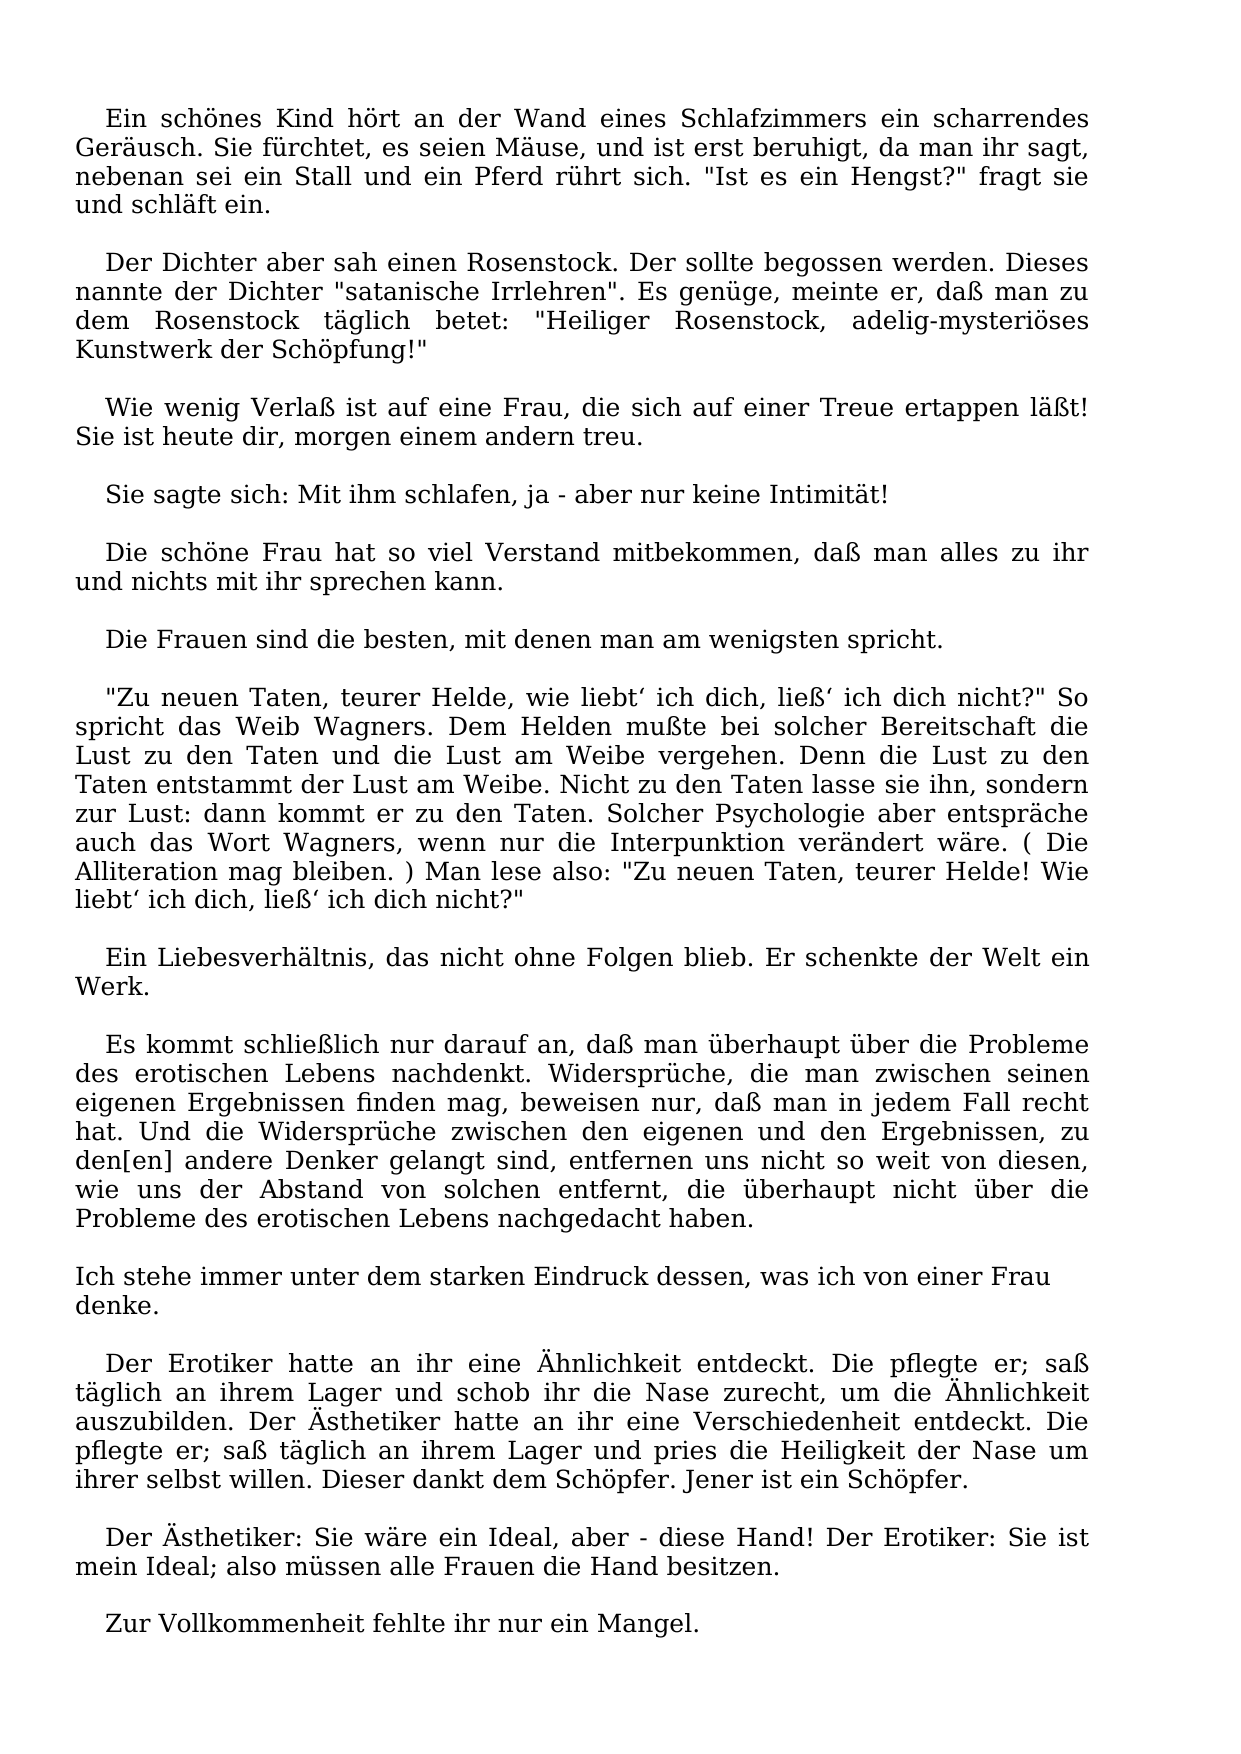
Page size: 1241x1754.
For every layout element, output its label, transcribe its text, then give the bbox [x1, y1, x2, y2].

text Wie wenig Verlaß ist auf eine Frau, die sich auf einer Treue ertappen läßt! Sie ist heute dir, morgen einem andern treu. [75, 393, 1091, 451]
text Zur Vollkommenheit fehlte ihr nur ein Mangel. [75, 1610, 1091, 1639]
text Die Frauen sind die besten, mit denen man am wenigsten spricht. [75, 625, 1091, 654]
text Ein schönes Kind hört an der Wand eines Schlafzimmers ein scharrendes Geräusch. Sie fürchtet, es seien Mäuse, und ist erst beruhigt, da man ihr sagt, nebenan sei ein Stall und ein Pferd rührt sich. "Ist es ein Hengst?" fragt sie und schläft ein. [75, 104, 1091, 220]
text Der Ästhetiker: Sie wäre ein Ideal, aber - diese Hand! Der Erotiker: Sie ist mein Ideal; also müssen alle Frauen die Hand besitzen. [75, 1523, 1091, 1581]
text Sie sagte sich: Mit ihm schlafen, ja - aber nur keine Intimität! [75, 480, 1091, 509]
text "Zu neuen Taten, teurer Helde, wie liebt‘ ich dich, ließ‘ ich dich nicht?" So spricht das Weib Wagners. Dem Helden mußte bei solcher Bereitschaft die Lust zu den Taten und die Lust am Weibe vergehen. Denn die Lust zu den Taten entstammt der Lust am Weibe. Nicht zu den Taten lasse sie ihn, sondern zur Lust: dann kommt er zu den Taten. Solcher Psychologie aber entspräche auch das Wort Wagners, wenn nur die Interpunktion verändert wäre. ( Die Alliteration mag bleiben. ) Man lese also: "Zu neuen Taten, teurer Helde! Wie liebt‘ ich dich, ließ‘ ich dich nicht?" [75, 683, 1091, 915]
text Die schöne Frau hat so viel Verstand mitbekommen, daß man alles zu ihr und nichts mit ihr sprechen kann. [75, 538, 1091, 596]
text Der Dichter aber sah einen Rosenstock. Der sollte begossen werden. Dieses nannte der Dichter "satanische Irrlehren". Es genüge, meinte er, daß man zu dem Rosenstock täglich betet: "Heiliger Rosenstock, adelig-mysteriöses Kunstwerk der Schöpfung!" [75, 249, 1091, 364]
text Es kommt schließlich nur darauf an, daß man überhaupt über die Probleme des erotischen Lebens nachdenkt. Widersprüche, die man zwischen seinen eigenen Ergebnissen finden mag, beweisen nur, daß man in jedem Fall recht hat. Und die Widersprüche zwischen den eigenen und den Ergebnissen, zu den[en] andere Denker gelangt sind, entfernen uns nicht so weit von diesen, wie uns der Abstand von solchen entfernt, die überhaupt nicht über die Probleme des erotischen Lebens nachgedacht haben. [75, 1031, 1091, 1233]
text Der Erotiker hatte an ihr eine Ähnlichkeit entdeckt. Die pflegte er; saß täglich an ihrem Lager und schob ihr die Nase zurecht, um die Ähnlichkeit auszubilden. Der Ästhetiker hatte an ihr eine Verschiedenheit entdeckt. Die pflegte er; saß täglich an ihrem Lager und pries die Heiligkeit der Nase um ihrer selbst willen. Dieser dankt dem Schöpfer. Jener ist ein Schöpfer. [75, 1349, 1091, 1494]
text Ich stehe immer unter dem starken Eindruck dessen, was ich von einer Frau denke. [75, 1262, 1091, 1320]
text Ein Liebesverhältnis, das nicht ohne Folgen blieb. Er schenkte der Welt ein Werk. [75, 944, 1091, 1002]
